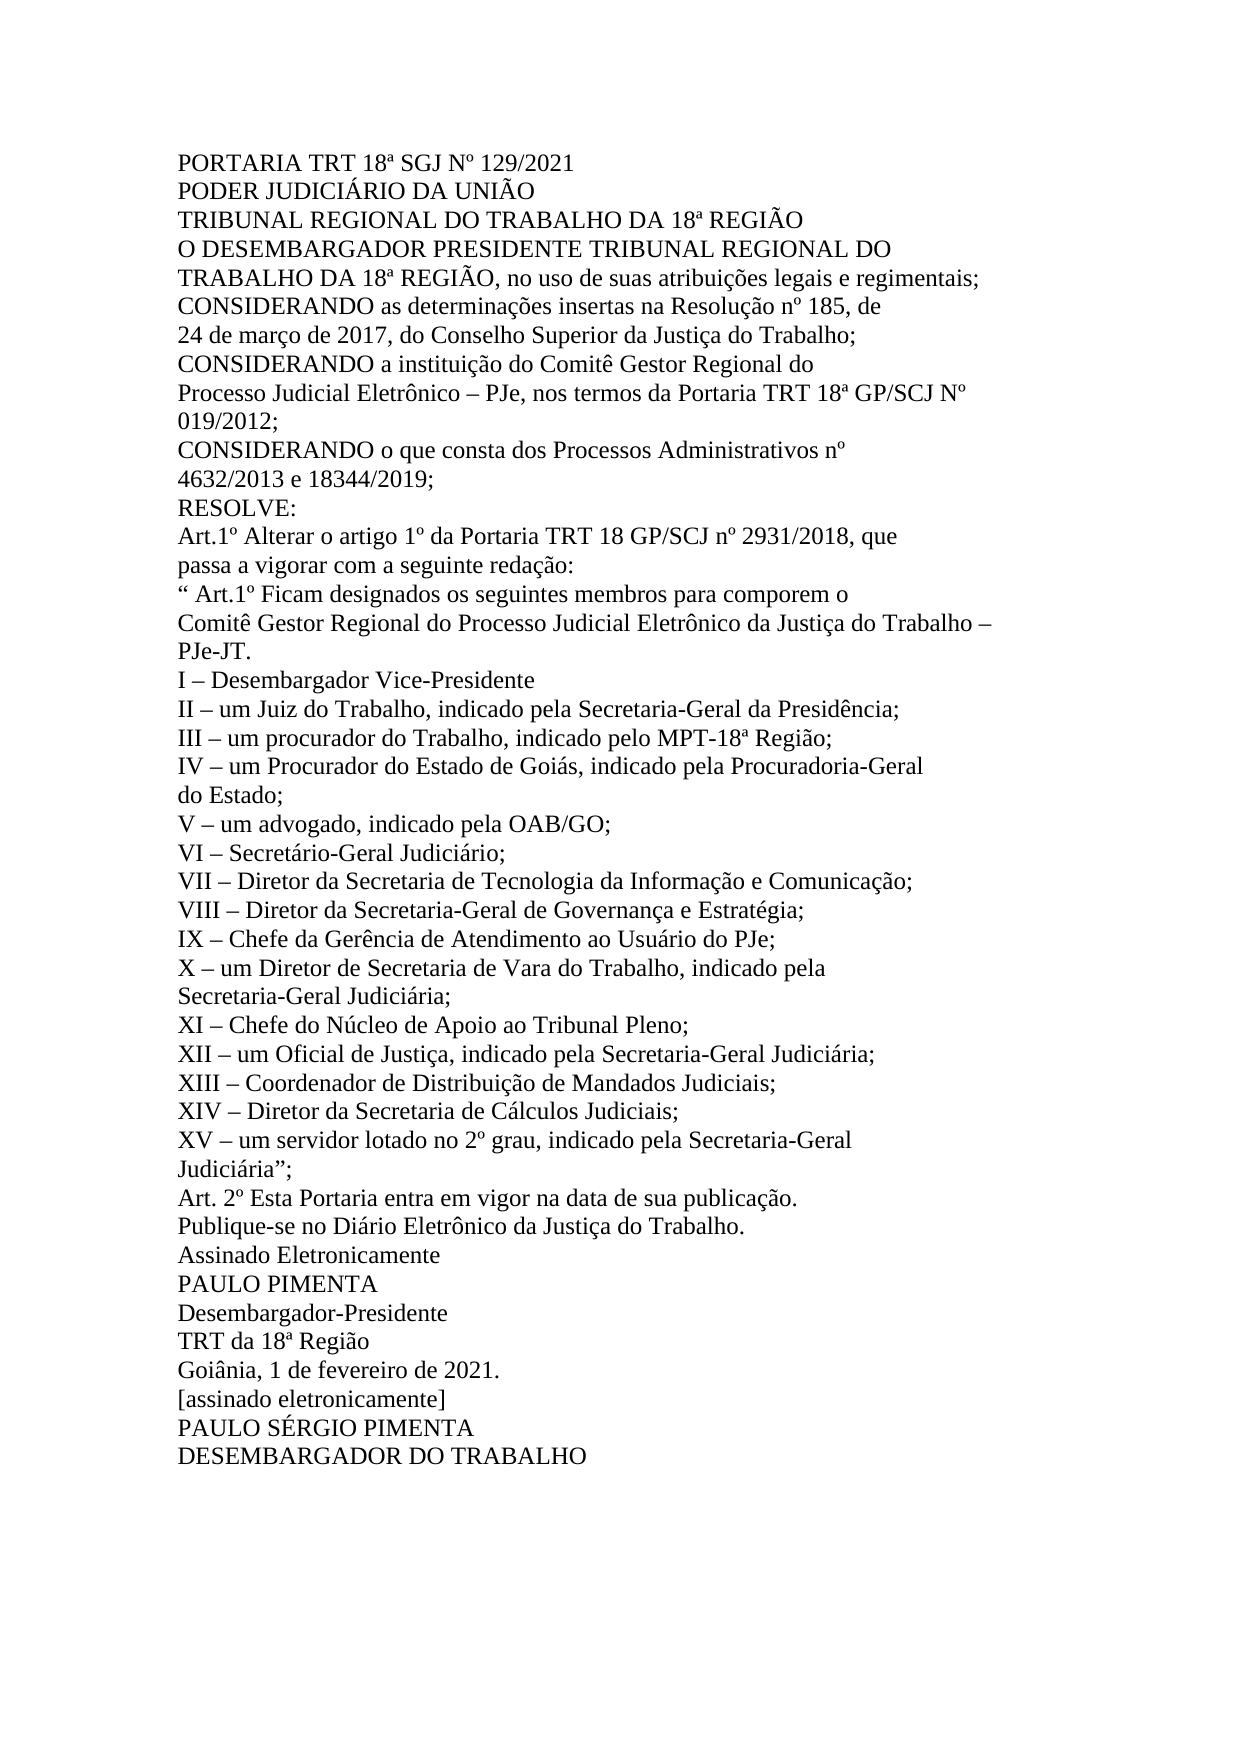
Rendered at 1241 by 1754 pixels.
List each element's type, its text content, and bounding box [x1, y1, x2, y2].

text passa a vigorar com a seguinte redação: [177, 550, 1063, 579]
text Judiciária”; [177, 1154, 1063, 1183]
text RESOLVE: [177, 493, 1063, 521]
text IX – Chefe da Gerência de Atendimento ao Usuário do PJe; [177, 924, 1063, 953]
text Desembargador-Presidente [177, 1298, 1063, 1326]
text 24 de março de 2017, do Conselho Superior da Justiça do Trabalho; [177, 320, 1063, 349]
text “ Art.1º Ficam designados os seguintes membros para comporem o [177, 579, 1063, 608]
text V – um advogado, indicado pela OAB/GO; [177, 809, 1063, 838]
text XII – um Oficial de Justiça, indicado pela Secretaria-Geral Judiciária; [177, 1039, 1063, 1068]
text VIII – Diretor da Secretaria-Geral de Governança e Estratégia; [177, 895, 1063, 924]
text PORTARIA TRT 18ª SGJ Nº 129/2021 [177, 148, 1063, 176]
text IV – um Procurador do Estado de Goiás, indicado pela Procuradoria-Geral [177, 751, 1063, 780]
text III – um procurador do Trabalho, indicado pelo MPT-18ª Região; [177, 723, 1063, 751]
text Art.1º Alterar o artigo 1º da Portaria TRT 18 GP/SCJ nº 2931/2018, que [177, 521, 1063, 550]
text TRT da 18ª Região [177, 1326, 1063, 1355]
text Processo Judicial Eletrônico – PJe, nos termos da Portaria TRT 18ª GP/SCJ Nº [177, 378, 1063, 406]
text DESEMBARGADOR DO TRABALHO [177, 1441, 1063, 1470]
text Comitê Gestor Regional do Processo Judicial Eletrônico da Justiça do Trabalho – [177, 608, 1063, 636]
text 019/2012; [177, 406, 1063, 435]
text Art. 2º Esta Portaria entra em vigor na data de sua publicação. [177, 1183, 1063, 1211]
text PAULO SÉRGIO PIMENTA [177, 1413, 1063, 1441]
text II – um Juiz do Trabalho, indicado pela Secretaria-Geral da Presidência; [177, 694, 1063, 723]
text VII – Diretor da Secretaria de Tecnologia da Informação e Comunicação; [177, 866, 1063, 895]
text Publique-se no Diário Eletrônico da Justiça do Trabalho. [177, 1211, 1063, 1240]
text XIII – Coordenador de Distribuição de Mandados Judiciais; [177, 1068, 1063, 1096]
text XIV – Diretor da Secretaria de Cálculos Judiciais; [177, 1096, 1063, 1125]
text CONSIDERANDO as determinações insertas na Resolução nº 185, de [177, 291, 1063, 320]
text VI – Secretário-Geral Judiciário; [177, 838, 1063, 866]
text Goiânia, 1 de fevereiro de 2021. [177, 1355, 1063, 1384]
text [assinado eletronicamente] [177, 1384, 1063, 1413]
text CONSIDERANDO o que consta dos Processos Administrativos nº [177, 435, 1063, 464]
text O DESEMBARGADOR PRESIDENTE TRIBUNAL REGIONAL DO [177, 234, 1063, 263]
text TRIBUNAL REGIONAL DO TRABALHO DA 18ª REGIÃO [177, 205, 1063, 234]
text XV – um servidor lotado no 2º grau, indicado pela Secretaria-Geral [177, 1125, 1063, 1154]
text TRABALHO DA 18ª REGIÃO, no uso de suas atribuições legais e regimentais; [177, 263, 1063, 291]
text X – um Diretor de Secretaria de Vara do Trabalho, indicado pela [177, 953, 1063, 981]
text CONSIDERANDO a instituição do Comitê Gestor Regional do [177, 349, 1063, 378]
text Assinado Eletronicamente [177, 1240, 1063, 1269]
text 4632/2013 e 18344/2019; [177, 464, 1063, 493]
text I – Desembargador Vice-Presidente [177, 665, 1063, 694]
text PAULO PIMENTA [177, 1269, 1063, 1298]
text Secretaria-Geral Judiciária; [177, 981, 1063, 1010]
text PODER JUDICIÁRIO DA UNIÃO [177, 176, 1063, 205]
text do Estado; [177, 780, 1063, 809]
text XI – Chefe do Núcleo de Apoio ao Tribunal Pleno; [177, 1010, 1063, 1039]
text PJe-JT. [177, 636, 1063, 665]
